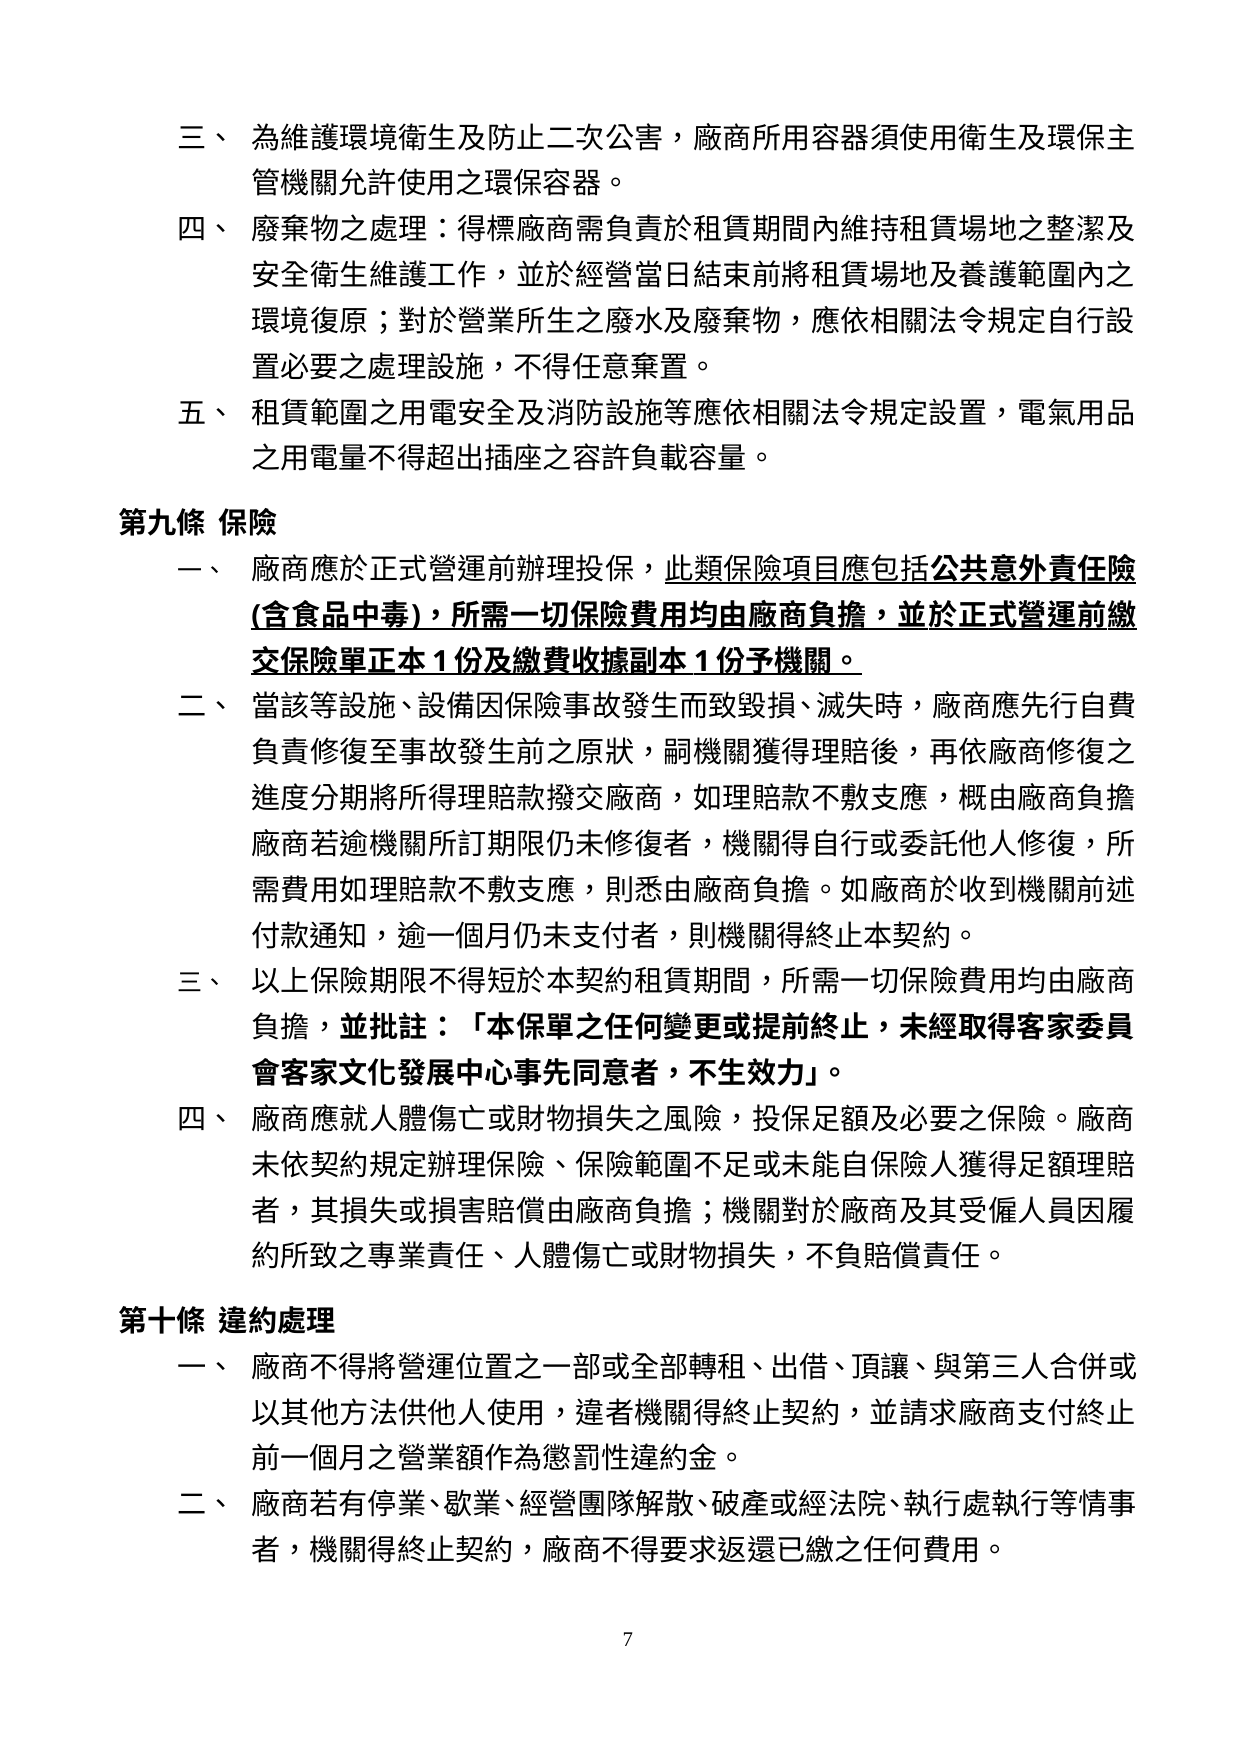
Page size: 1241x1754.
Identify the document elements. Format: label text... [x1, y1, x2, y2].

list 當該等設施、設備因保險事故發生而致毀損、滅失時，廠商應先行自費負責修復至事故發生前之原狀，嗣機關獲得理賠後，再依廠商修復之進度分期將所得理賠款撥交廠商，如理賠款不敷支應，概由廠商負擔。廠商若逾機關所訂期限仍未修復者，機關得自行或委託他人修復，所需費用如理賠款不敷支應，則悉由廠商負擔。如廠商於收到機關前述付款通知，逾一個月仍未支付者，則機關得終止本契約。 [177, 680, 1137, 955]
text 第十條 違約處理 [118, 1295, 1137, 1341]
list 廠商不得將營運位置之一部或全部轉租、出借、頂讓、與第三人合併或以其他方法供他人使用，違者機關得終止契約，並請求廠商支付終止前一個月之營業額作為懲罰性違約金。 [177, 1341, 1137, 1478]
list 以上保險期限不得短於本契約租賃期間，所需一切保險費用均由廠商負擔，並批註：「本保單之任何變更或提前終止，未經取得客家委員會客家文化發展中心事先同意者，不生效力｣。 [177, 955, 1137, 1093]
list 租賃範圍之用電安全及消防設施等應依相關法令規定設置，電氣用品之用電量不得超出插座之容許負載容量。 [177, 386, 1137, 478]
list 為維護環境衛生及防止二次公害，廠商所用容器須使用衛生及環保主管機關允許使用之環保容器。 [177, 111, 1137, 203]
list 廢棄物之處理：得標廠商需負責於租賃期間內維持租賃場地之整潔及安全衛生維護工作，並於經營當日結束前將租賃場地及養護範圍內之環境復原；對於營業所生之廢水及廢棄物，應依相關法令規定自行設置必要之處理設施，不得任意棄置。 [177, 203, 1137, 386]
list 廠商應就人體傷亡或財物損失之風險，投保足額及必要之保險。廠商未依契約規定辦理保險、保險範圍不足或未能自保險人獲得足額理賠者，其損失或損害賠償由廠商負擔；機關對於廠商及其受僱人員因履約所致之專業責任、人體傷亡或財物損失，不負賠償責任。 [177, 1093, 1137, 1276]
text 第九條 保險 [118, 497, 1137, 543]
list 廠商若有停業、歇業、經營團隊解散、破產或經法院、執行處執行等情事者，機關得終止契約，廠商不得要求返還已繳之任何費用。 [177, 1478, 1137, 1570]
list 廠商應於正式營運前辦理投保，此類保險項目應包括公共意外責任險(含食品中毒)，所需一切保險費用均由廠商負擔，並於正式營運前繳交保險單正本1份及繳費收據副本1份予機關。 [177, 543, 1137, 680]
